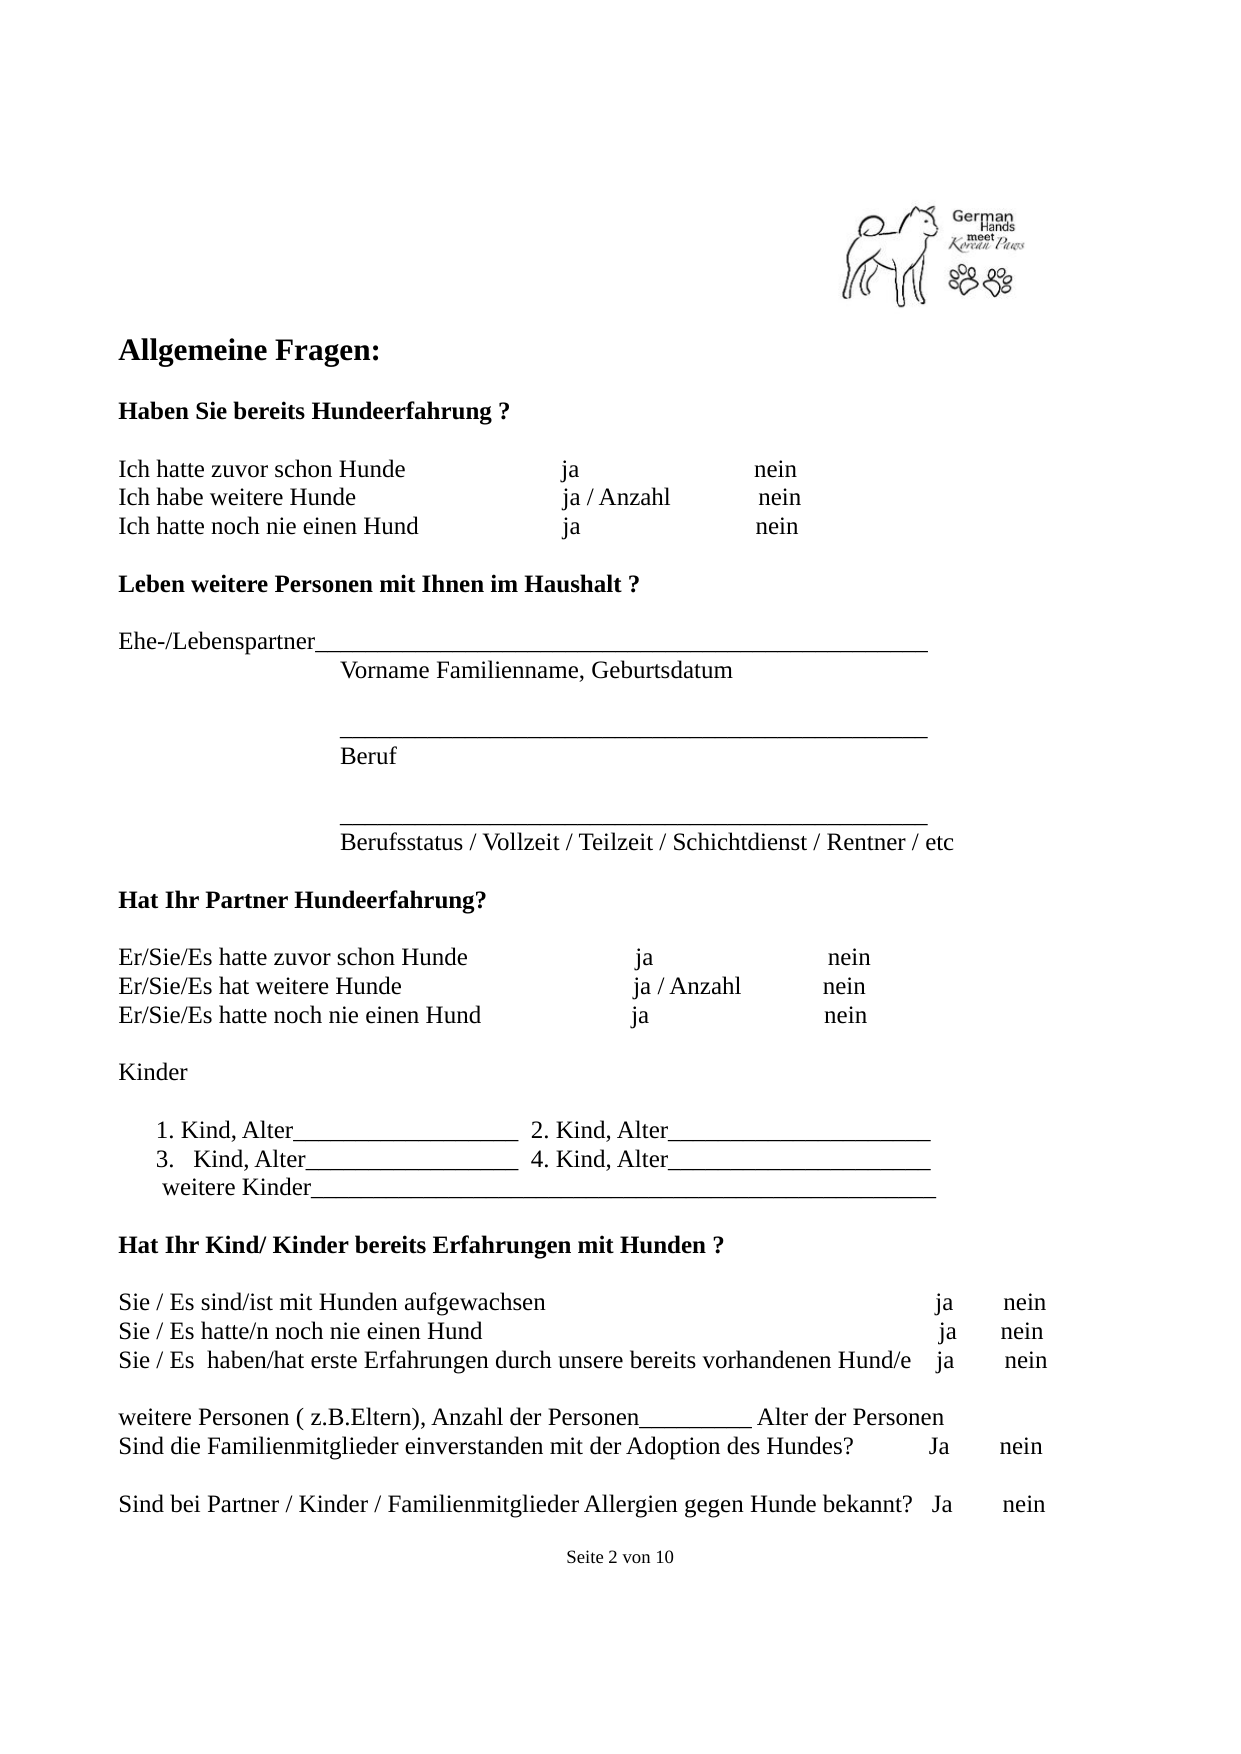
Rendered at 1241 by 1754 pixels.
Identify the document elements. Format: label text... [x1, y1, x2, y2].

text Leben weitere Personen mit Ihnen im Haushalt ? [118, 569, 1122, 597]
text Hat Ihr Partner Hundeerfahrung? [118, 885, 1122, 914]
text Er/Sie/Es hat weitere Hunde ja / Anzahl nein [118, 971, 1122, 1000]
text weitere Kinder__________________________________________________ [118, 1172, 1122, 1201]
text Sie / Es haben/hat erste Erfahrungen durch unsere bereits vorhandenen Hund/e ja nein [118, 1345, 1122, 1374]
text Ehe-/Lebenspartner_________________________________________________ [118, 626, 1122, 655]
text Sie / Es hatte/n noch nie einen Hund ja nein [118, 1316, 1122, 1345]
text _______________________________________________ [118, 799, 1122, 827]
text Ich hatte zuvor schon Hunde ja nein [118, 454, 1122, 482]
text Hat Ihr Kind/ Kinder bereits Erfahrungen mit Hunden ? [118, 1230, 1122, 1259]
text Kinder [118, 1057, 1122, 1086]
text Berufsstatus / Vollzeit / Teilzeit / Schichtdienst / Rentner / etc [118, 827, 1122, 856]
picture [798, 135, 1091, 332]
text _______________________________________________ [118, 712, 1122, 741]
text 1. Kind, Alter__________________ 2. Kind, Alter_____________________ [118, 1115, 1122, 1144]
text Haben Sie bereits Hundeerfahrung ? [118, 396, 1122, 425]
text Er/Sie/Es hatte zuvor schon Hunde ja nein [118, 942, 1122, 971]
text Er/Sie/Es hatte noch nie einen Hund ja nein [118, 1000, 1122, 1029]
text Sind bei Partner / Kinder / Familienmitglieder Allergien gegen Hunde bekannt? Ja nein [118, 1489, 1122, 1517]
list Kind, Alter_________________ 4. Kind, Alter_____________________ [156, 1144, 1122, 1172]
text Ich habe weitere Hunde ja / Anzahl nein [118, 482, 1122, 511]
text Sind die Familienmitglieder einverstanden mit der Adoption des Hundes? Ja nein [118, 1431, 1122, 1460]
text Seite 2 von 10 [118, 1546, 1122, 1568]
text Vorname Familienname, Geburtsdatum [118, 655, 1122, 684]
text Sie / Es sind/ist mit Hunden aufgewachsen ja nein [118, 1287, 1122, 1316]
text weitere Personen ( z.B.Eltern), Anzahl der Personen_________ Alter der Personen [118, 1402, 1122, 1431]
text Ich hatte noch nie einen Hund ja nein [118, 511, 1122, 540]
text Allgemeine Fragen: [118, 118, 1122, 367]
text Beruf [118, 741, 1122, 770]
